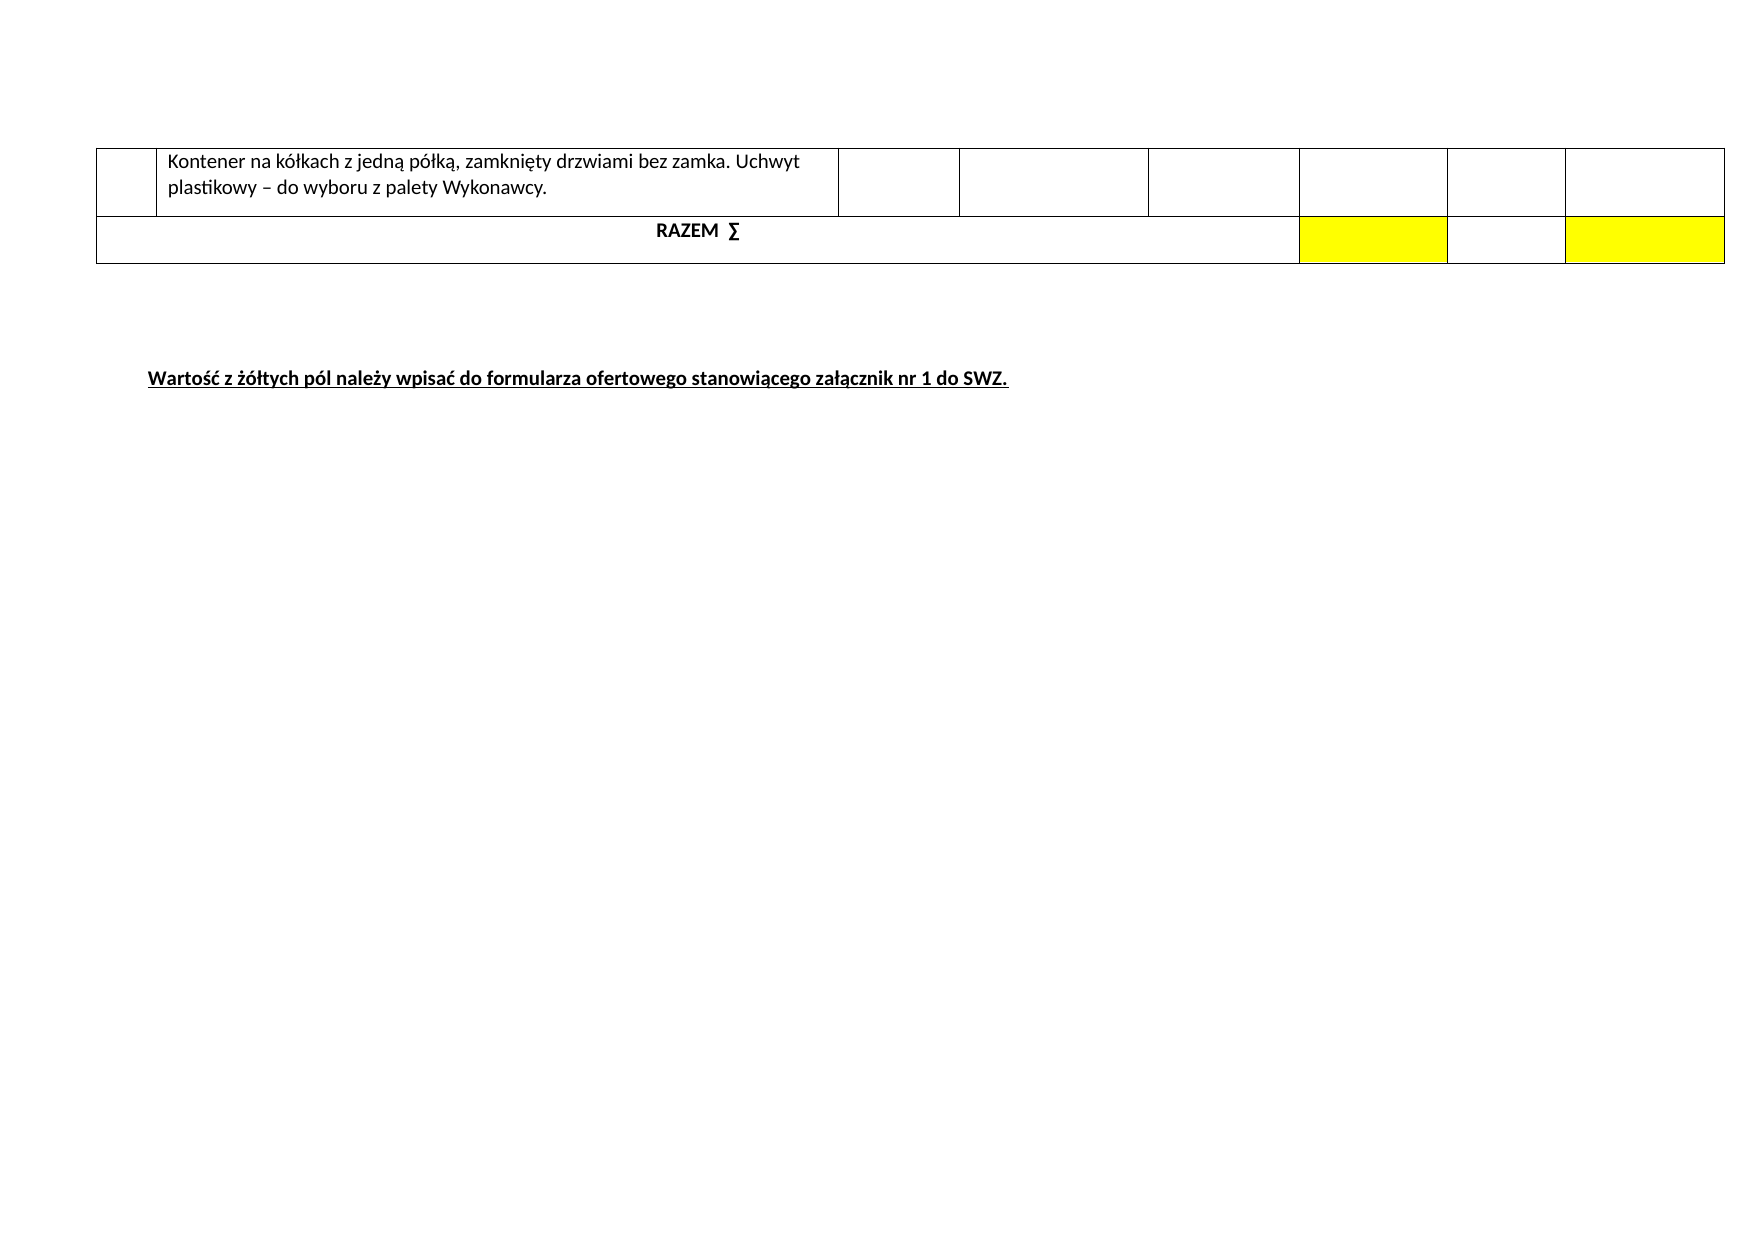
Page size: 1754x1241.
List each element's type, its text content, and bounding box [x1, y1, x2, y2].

table_cell RAZEM ∑ [97, 217, 1299, 262]
table_cell [1566, 217, 1724, 262]
table_cell [97, 149, 156, 216]
table_cell [960, 149, 1148, 216]
text Wartość z żółtych pól należy wpisać do formularza ofertowego stanowiącego załącznik nr 1 do SWZ. [148, 365, 1606, 391]
table_cell [1566, 149, 1724, 216]
table_cell [1448, 149, 1565, 216]
table_cell [1448, 217, 1565, 262]
table_cell [1300, 149, 1447, 216]
table_cell [1300, 217, 1447, 262]
table_cell [1149, 149, 1299, 216]
table_cell [839, 149, 959, 216]
table_cell Kontener na kółkach z jedną półką, zamknięty drzwiami bez zamka. Uchwyt plastikowy – do wyboru z palety Wykonawcy. [157, 149, 838, 216]
